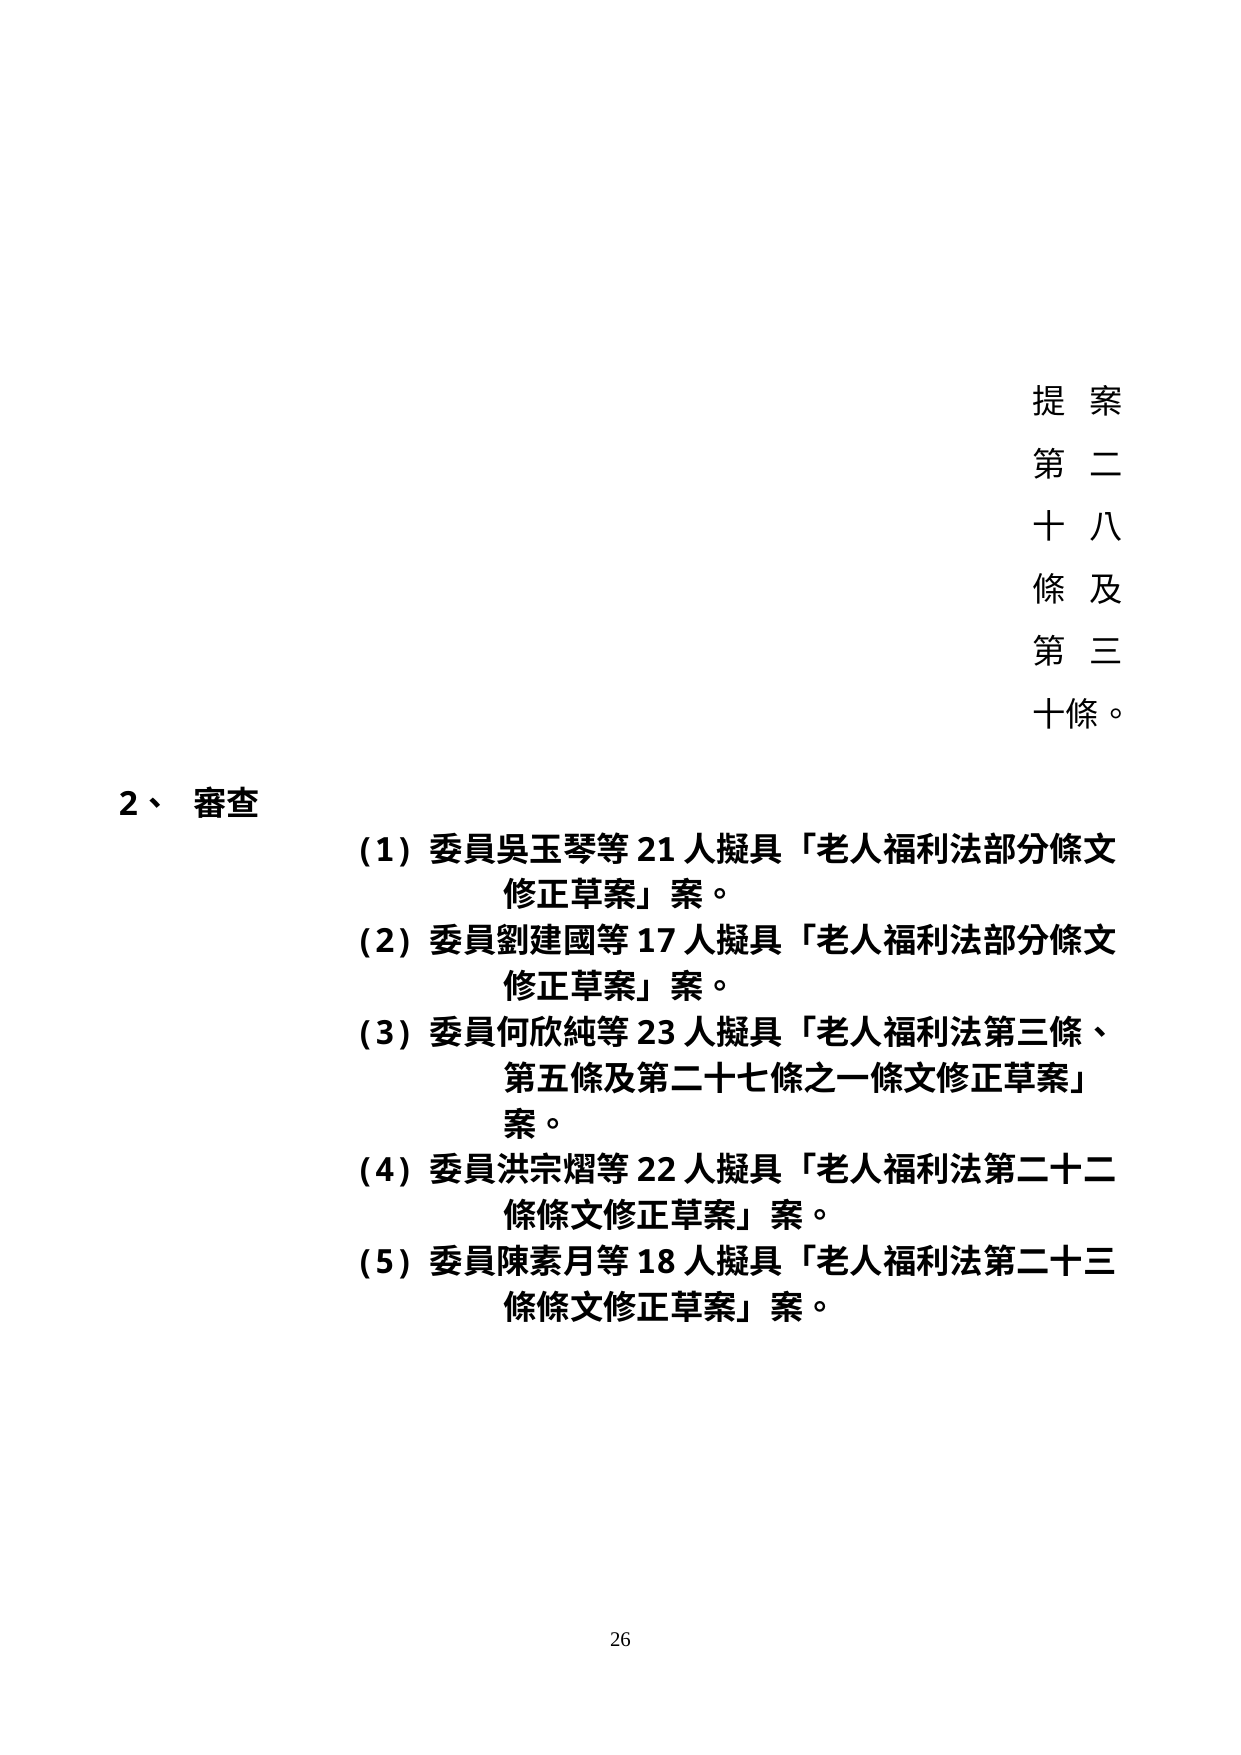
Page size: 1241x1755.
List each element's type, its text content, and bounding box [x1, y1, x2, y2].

list 委員吳玉琴等21人擬具「老人福利法部分條文修正草案」案。 [354, 824, 1122, 916]
list 委員洪宗熠等22人擬具「老人福利法第二十二條條文修正草案」案。 [354, 1145, 1122, 1237]
list 委員劉建國等17人擬具「老人福利法部分條文修正草案」案。 [354, 916, 1122, 1008]
list 委員陳素月等18人擬具「老人福利法第二十三條條文修正草案」案。 [354, 1237, 1122, 1328]
list 委員何欣純等23人擬具「老人福利法第三條、第五條及第二十七條之一條文修正草案」案。 [354, 1008, 1122, 1145]
list 審查 [118, 778, 1122, 824]
list 不予採納：各章章名、（委員劉建國等18人及委員邱泰源等20人提案第三條）、（委員劉建國等18人提案第八條及委員邱泰源等20人提案第七條第二項）、（委員劉建國等18人提案第十二條及委員邱泰源等20人提案第十條）、（委員劉建國等18人提案第十三條及委員邱泰源等20人提案第十一條）、（委員劉建國等18人提案第十四條及委員邱泰源等20人提案第八條第二項）、（委員劉建國等18人提案第十六條及委員邱泰源等20人提案第十三條）、（委員劉建國等18人提案第十七條及委員邱泰源等20人提案第十四條）、委員劉建國等18人提案第十八條及第二十二條至第二十五條、（委員劉建國等18人提案第二十六條及委員邱泰源等20人提案第五條）、委員劉建國等18人提案第二十八條及第三十條。 [916, 358, 1122, 733]
